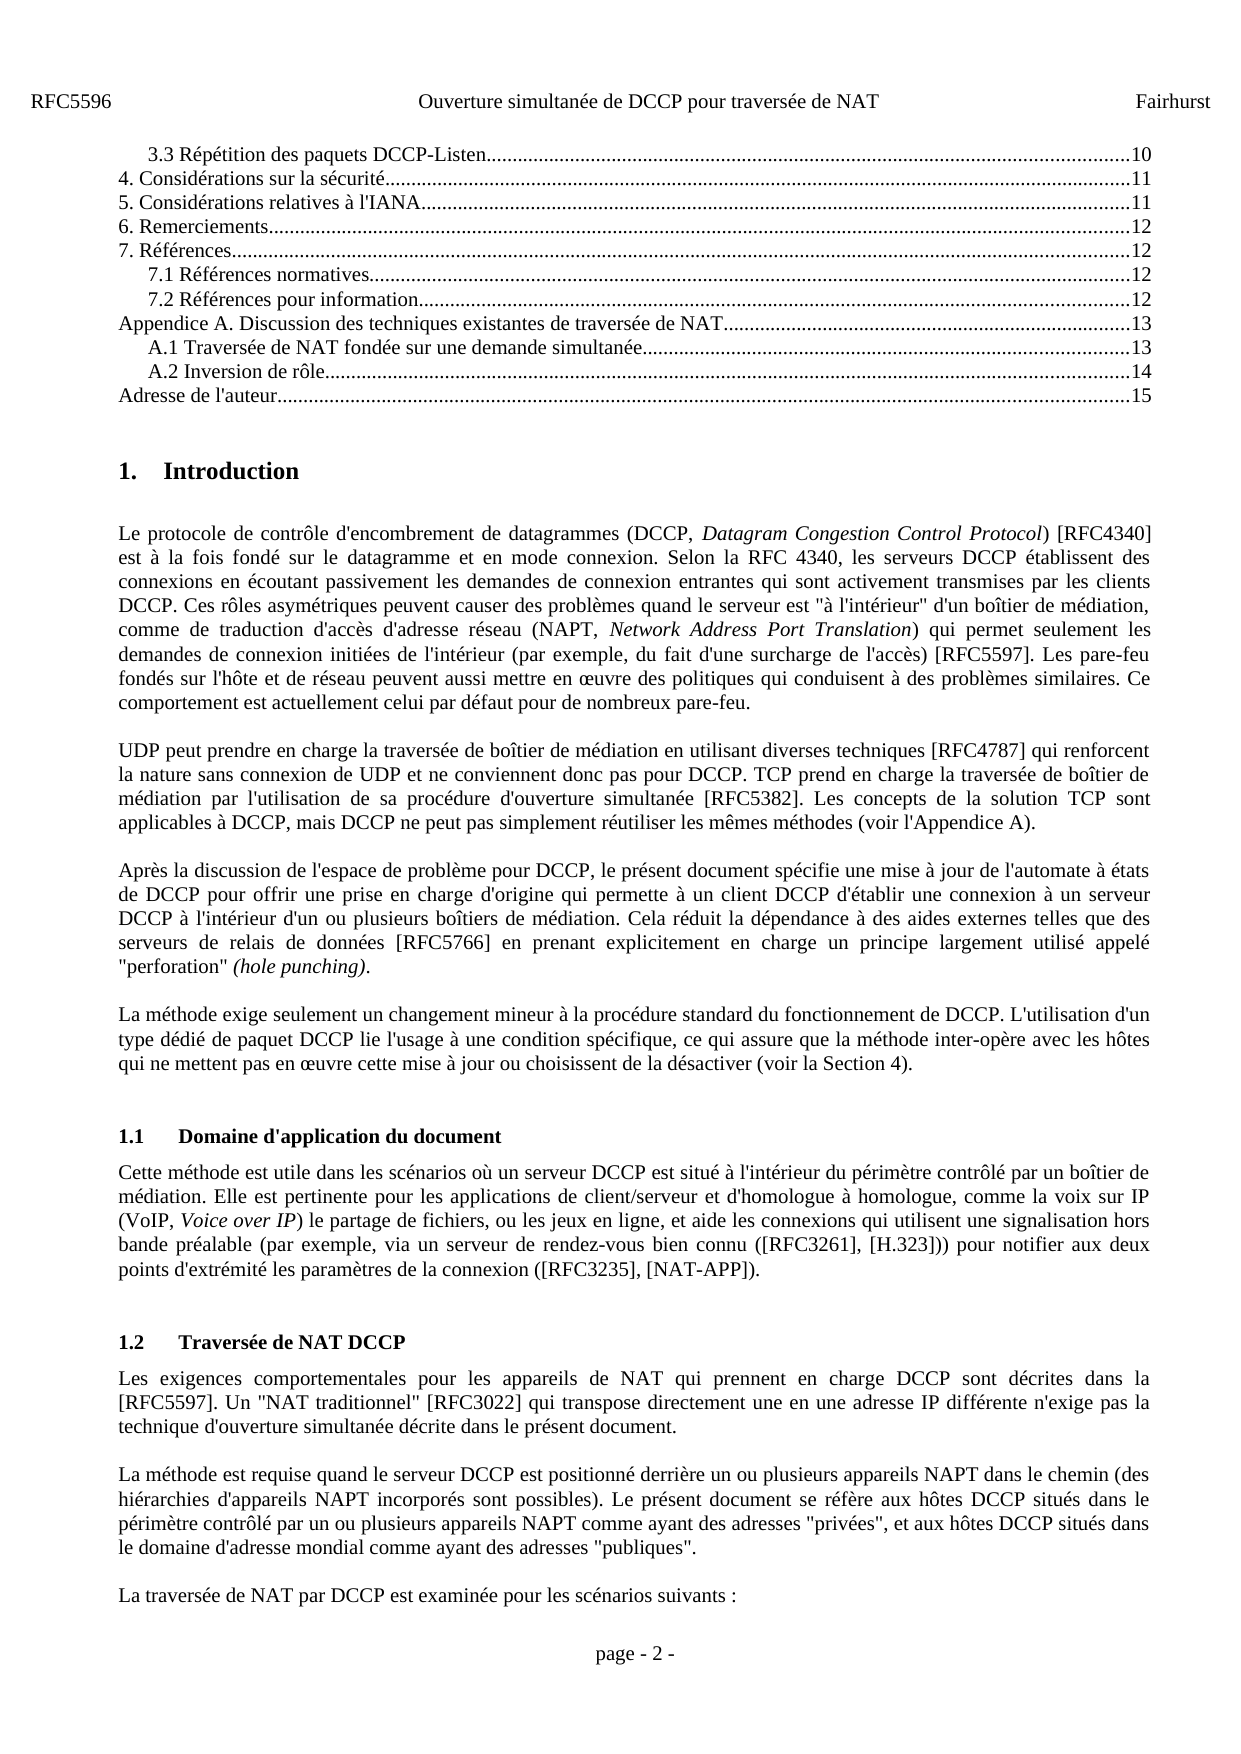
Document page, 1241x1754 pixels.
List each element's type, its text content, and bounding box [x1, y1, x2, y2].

text 7.1 Références normatives 12 [148, 262, 1152, 286]
text Adresse de l'auteur 15 [118, 383, 1152, 407]
text 4. Considérations sur la sécurité 11 [118, 166, 1152, 190]
text Appendice A. Discussion des techniques existantes de traversée de NAT 13 [118, 311, 1152, 334]
text La méthode exige seulement un changement mineur à la procédure standard du fonctionnement de DCCP. L'utilisation d'un type dédié de paquet DCCP lie l'usage à une condition spécifique, ce qui assure que la méthode inter-opère avec les hôtes qui ne mettent pas en œuvre cette mise à jour ou choisissent de la désactiver (voir la Section 4). [118, 1002, 1152, 1074]
subtitle 1. Introduction [118, 456, 1152, 484]
text 7. Références 12 [118, 238, 1152, 262]
subtitle 1.2 Traversée de NAT DCCP [118, 1329, 1152, 1354]
text Cette méthode est utile dans les scénarios où un serveur DCCP est situé à l'intérieur du périmètre contrôlé par un boîtier de médiation. Elle est pertinente pour les applications de client/serveur et d'homologue à homologue, comme la voix sur IP (VoIP, Voice over IP) le partage de fichiers, ou les jeux en ligne, et aide les connexions qui utilisent une signalisation hors bande préalable (par exemple, via un serveur de rendez-vous bien connu ([RFC3261], [H.323])) pour notifier aux deux points d'extrémité les paramètres de la connexion ([RFC3235], [NAT-APP]). [118, 1160, 1152, 1281]
text UDP peut prendre en charge la traversée de boîtier de médiation en utilisant diverses techniques [RFC4787] qui renforcent la nature sans connexion de UDP et ne conviennent donc pas pour DCCP. TCP prend en charge la traversée de boîtier de médiation par l'utilisation de sa procédure d'ouverture simultanée [RFC5382]. Les concepts de la solution TCP sont applicables à DCCP, mais DCCP ne peut pas simplement réutiliser les mêmes méthodes (voir l'Appendice A). [118, 738, 1152, 834]
text La traversée de NAT par DCCP est examinée pour les scénarios suivants : [118, 1583, 1152, 1607]
text 3.3 Répétition des paquets DCCP-Listen 10 [148, 142, 1152, 166]
text 5. Considérations relatives à l'IANA 11 [118, 190, 1152, 214]
text Le protocole de contrôle d'encombrement de datagrammes (DCCP, Datagram Congestion Control Protocol) [RFC4340] est à la fois fondé sur le datagramme et en mode connexion. Selon la RFC 4340, les serveurs DCCP établissent des connexions en écoutant passivement les demandes de connexion entrantes qui sont activement transmises par les clients DCCP. Ces rôles asymétriques peuvent causer des problèmes quand le serveur est "à l'intérieur" d'un boîtier de médiation, comme de traduction d'accès d'adresse réseau (NAPT, Network Address Port Translation) qui permet seulement les demandes de connexion initiées de l'intérieur (par exemple, du fait d'une surcharge de l'accès) [RFC5597]. Les pare-feu fondés sur l'hôte et de réseau peuvent aussi mettre en œuvre des politiques qui conduisent à des problèmes similaires. Ce comportement est actuellement celui par défaut pour de nombreux pare-feu. [118, 521, 1152, 714]
text A.2 Inversion de rôle 14 [148, 359, 1152, 383]
text 7.2 Références pour information 12 [148, 286, 1152, 311]
text Après la discussion de l'espace de problème pour DCCP, le présent document spécifie une mise à jour de l'automate à états de DCCP pour offrir une prise en charge d'origine qui permette à un client DCCP d'établir une connexion à un serveur DCCP à l'intérieur d'un ou plusieurs boîtiers de médiation. Cela réduit la dépendance à des aides externes telles que des serveurs de relais de données [RFC5766] en prenant explicitement en charge un principe largement utilisé appelé "perforation" (hole punching). [118, 858, 1152, 978]
text A.1 Traversée de NAT fondée sur une demande simultanée 13 [148, 334, 1152, 359]
text 6. Remerciements 12 [118, 214, 1152, 238]
text La méthode est requise quand le serveur DCCP est positionné derrière un ou plusieurs appareils NAPT dans le chemin (des hiérarchies d'appareils NAPT incorporés sont possibles). Le présent document se réfère aux hôtes DCCP situés dans le périmètre contrôlé par un ou plusieurs appareils NAPT comme ayant des adresses "privées", et aux hôtes DCCP situés dans le domaine d'adresse mondial comme ayant des adresses "publiques". [118, 1462, 1152, 1559]
subtitle 1.1 Domaine d'application du document [118, 1124, 1152, 1148]
text Les exigences comportementales pour les appareils de NAT qui prennent en charge DCCP sont décrites dans la [RFC5597]. Un "NAT traditionnel" [RFC3022] qui transpose directement une en une adresse IP différente n'exige pas la technique d'ouverture simultanée décrite dans le présent document. [118, 1366, 1152, 1438]
